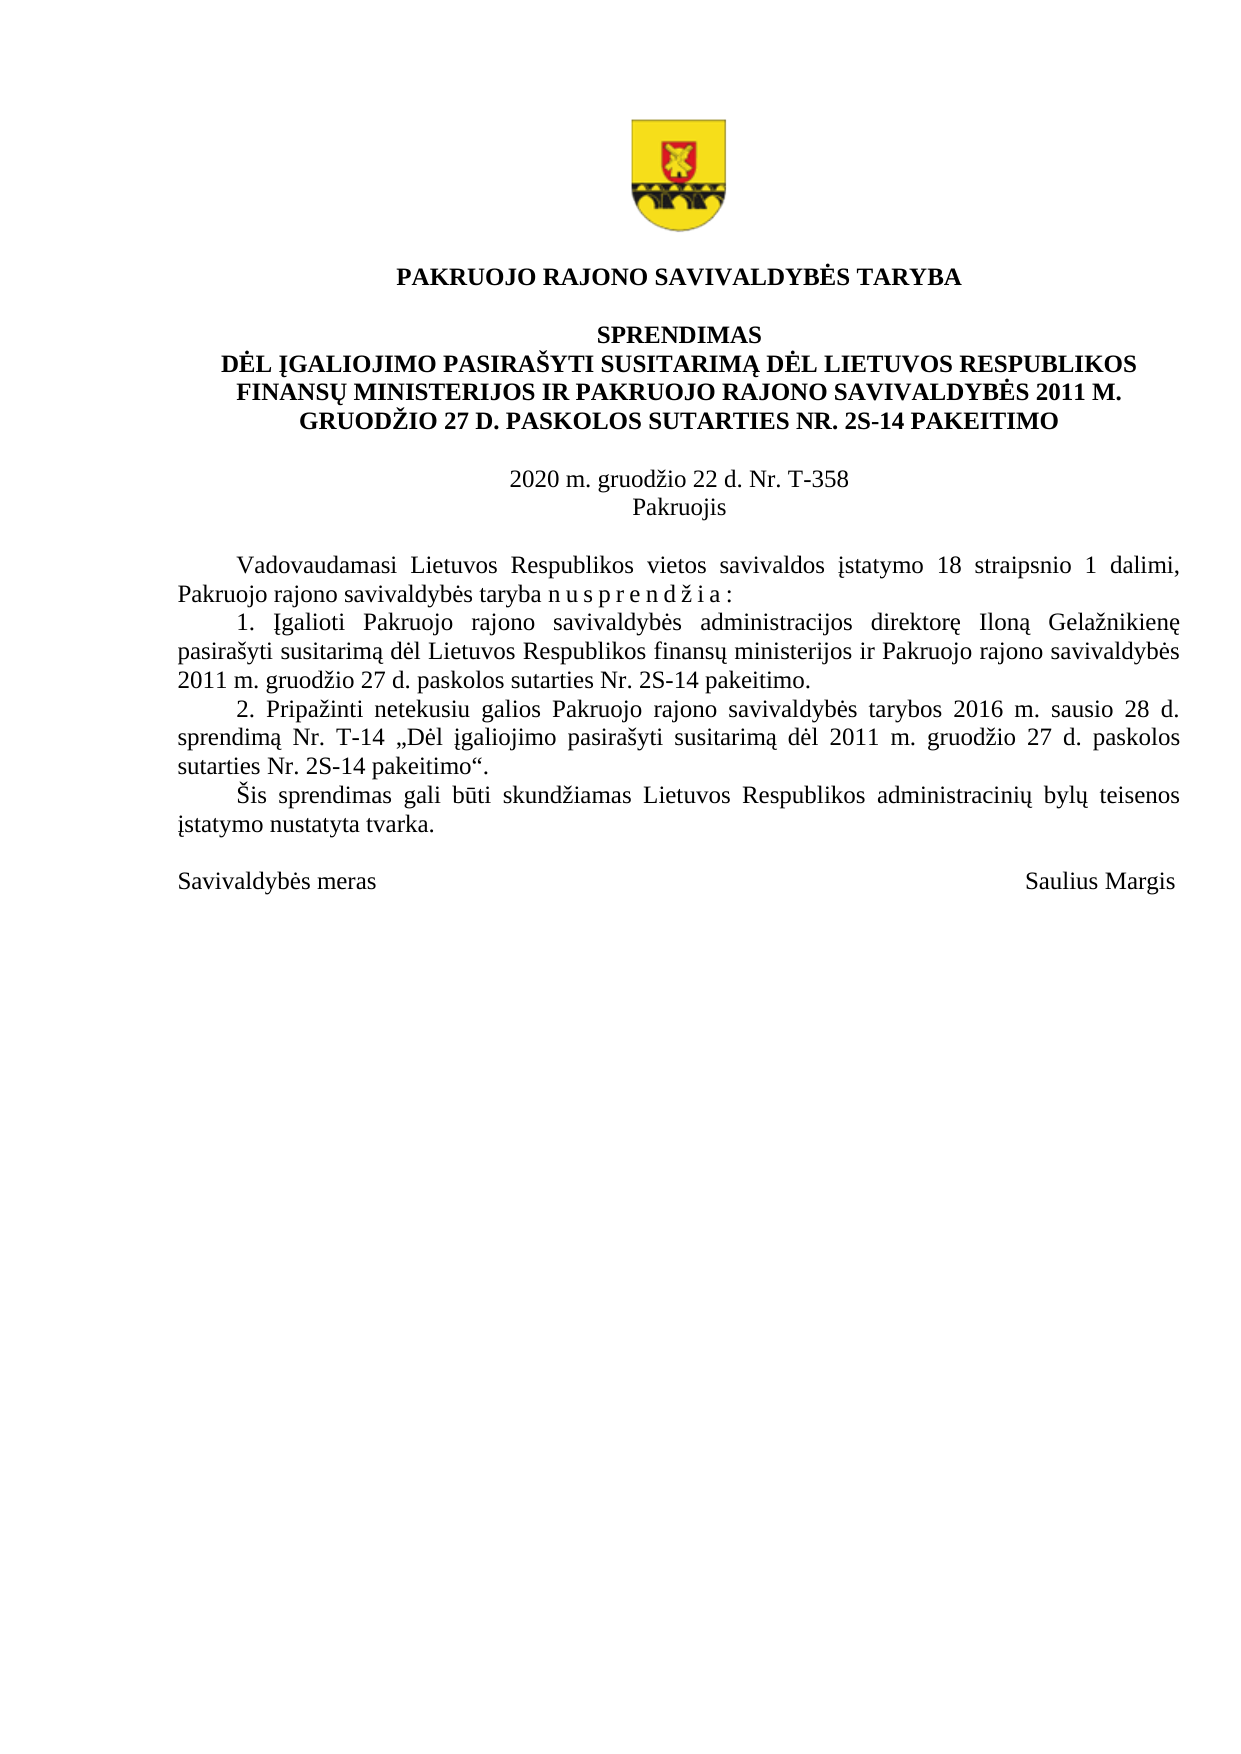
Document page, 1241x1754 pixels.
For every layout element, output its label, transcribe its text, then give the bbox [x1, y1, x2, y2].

text Vadovaudamasi Lietuvos Respublikos vietos savivaldos įstatymo 18 straipsnio 1 dalimi, Pakruojo rajono savivaldybės taryba nusprendžia: [177, 550, 1181, 607]
text 1. Įgalioti Pakruojo rajono savivaldybės administracijos direktorę Iloną Gelažnikienę pasirašyti susitarimą dėl Lietuvos Respublikos finansų ministerijos ir Pakruojo rajono savivaldybės 2011 m. gruodžio 27 d. paskolos sutarties Nr. 2S-14 pakeitimo. [177, 607, 1181, 694]
text Savivaldybės meras Saulius Margis [177, 866, 1181, 924]
text DĖL ĮGALIOJIMO PASIRAŠYTI SUSITARIMĄ DĖL LIETUVOS RESPUBLIKOS FINANSŲ MINISTERIJOS IR PAKRUOJO RAJONO SAVIVALDYBĖS 2011 M. GRUODŽIO 27 D. PASKOLOS SUTARTIES NR. 2S-14 PAKEITIMO [177, 349, 1181, 435]
text Šis sprendimas gali būti skundžiamas Lietuvos Respublikos administracinių bylų teisenos įstatymo nustatyta tvarka. [177, 780, 1181, 837]
text 2. Pripažinti netekusiu galios Pakruojo rajono savivaldybės tarybos 2016 m. sausio 28 d. sprendimą Nr. T-14 „Dėl įgaliojimo pasirašyti susitarimą dėl 2011 m. gruodžio 27 d. paskolos sutarties Nr. 2S-14 pakeitimo“. [177, 694, 1181, 780]
text 2020 m. gruodžio 22 d. Nr. T-358 [177, 464, 1181, 492]
subtitle SPRENDIMAS [177, 320, 1181, 349]
text Pakruojis [177, 492, 1181, 521]
text PAKRUOJO RAJONO SAVIVALDYBĖS TARYBA [177, 262, 1181, 291]
